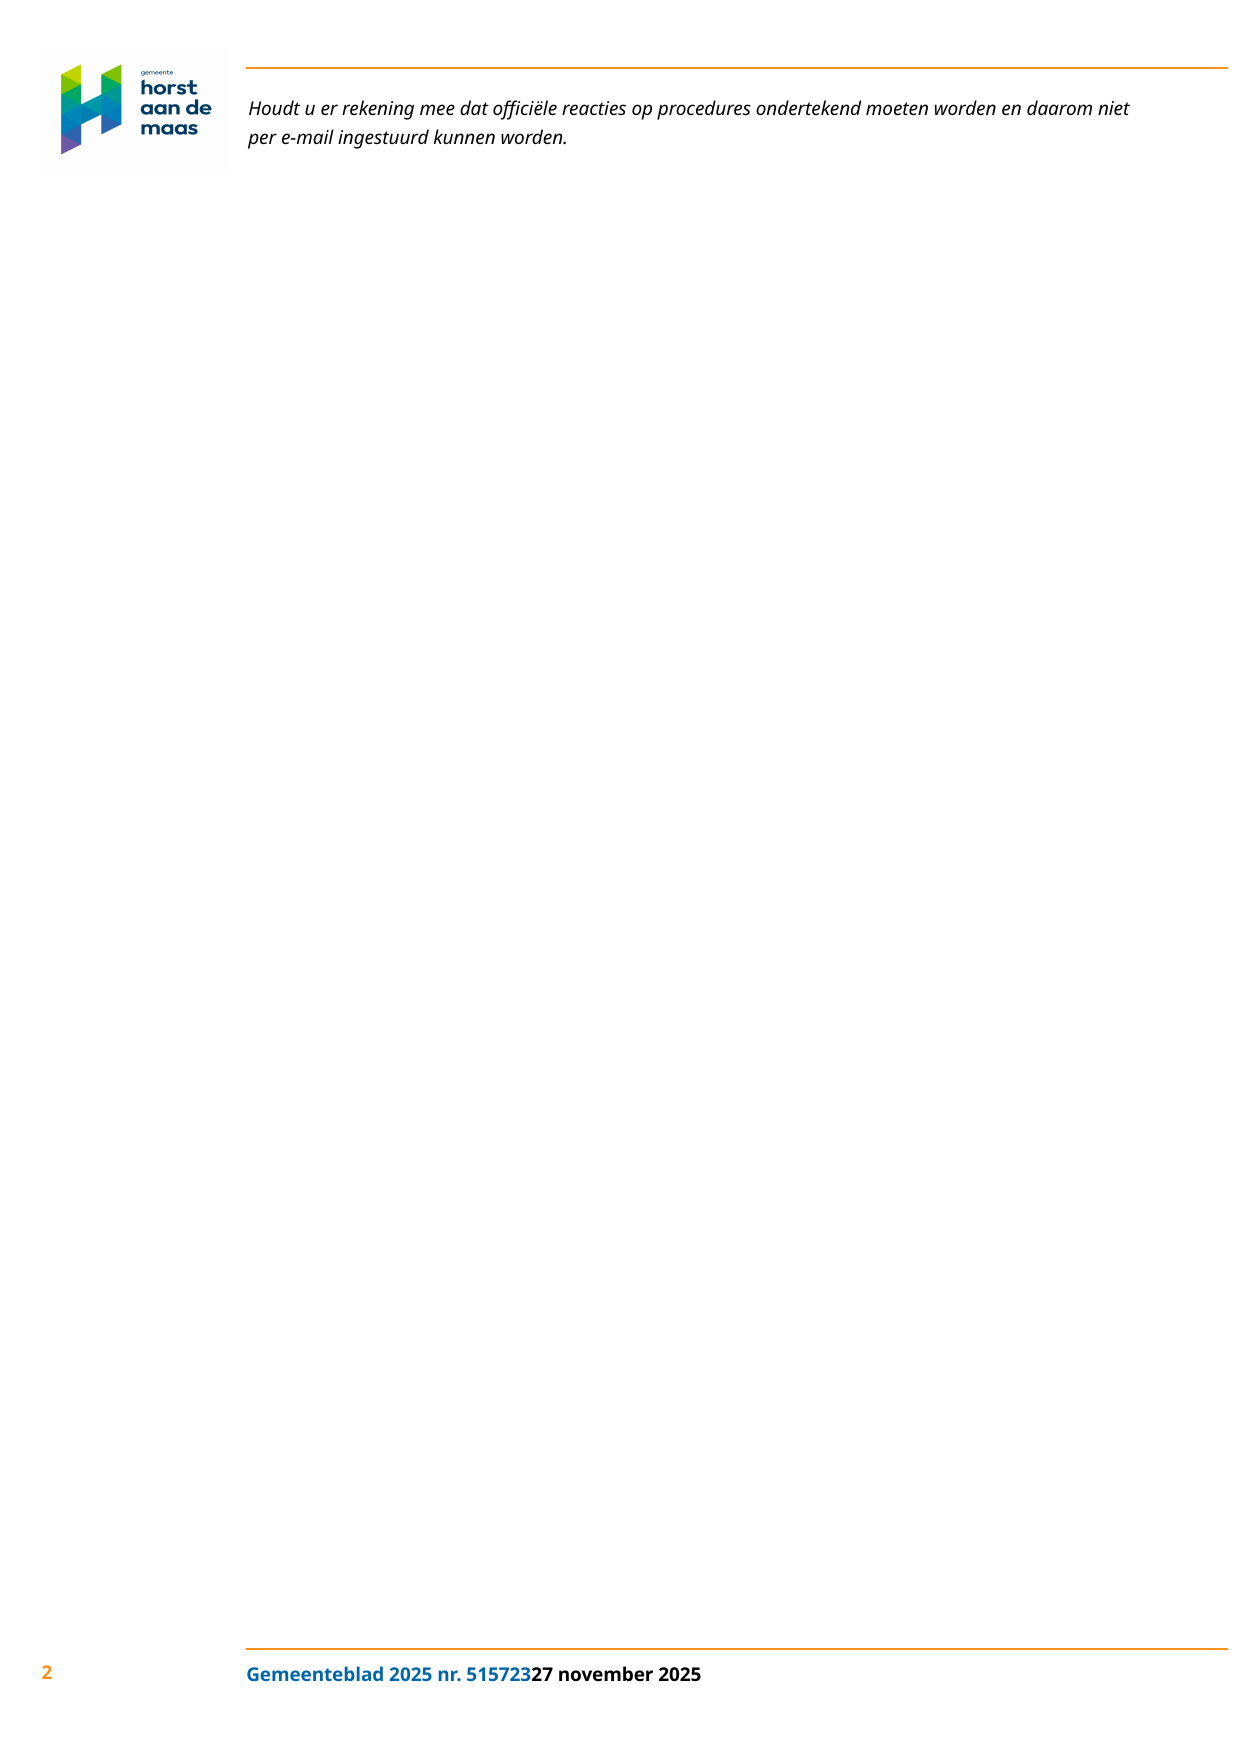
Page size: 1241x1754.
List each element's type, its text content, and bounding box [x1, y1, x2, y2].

picture [41, 47, 231, 172]
text Houdt u er rekening mee dat officiële reacties op procedures ondertekend moeten worden en daarom niet per e-mail ingestuurd kunnen worden. [248, 95, 1152, 150]
